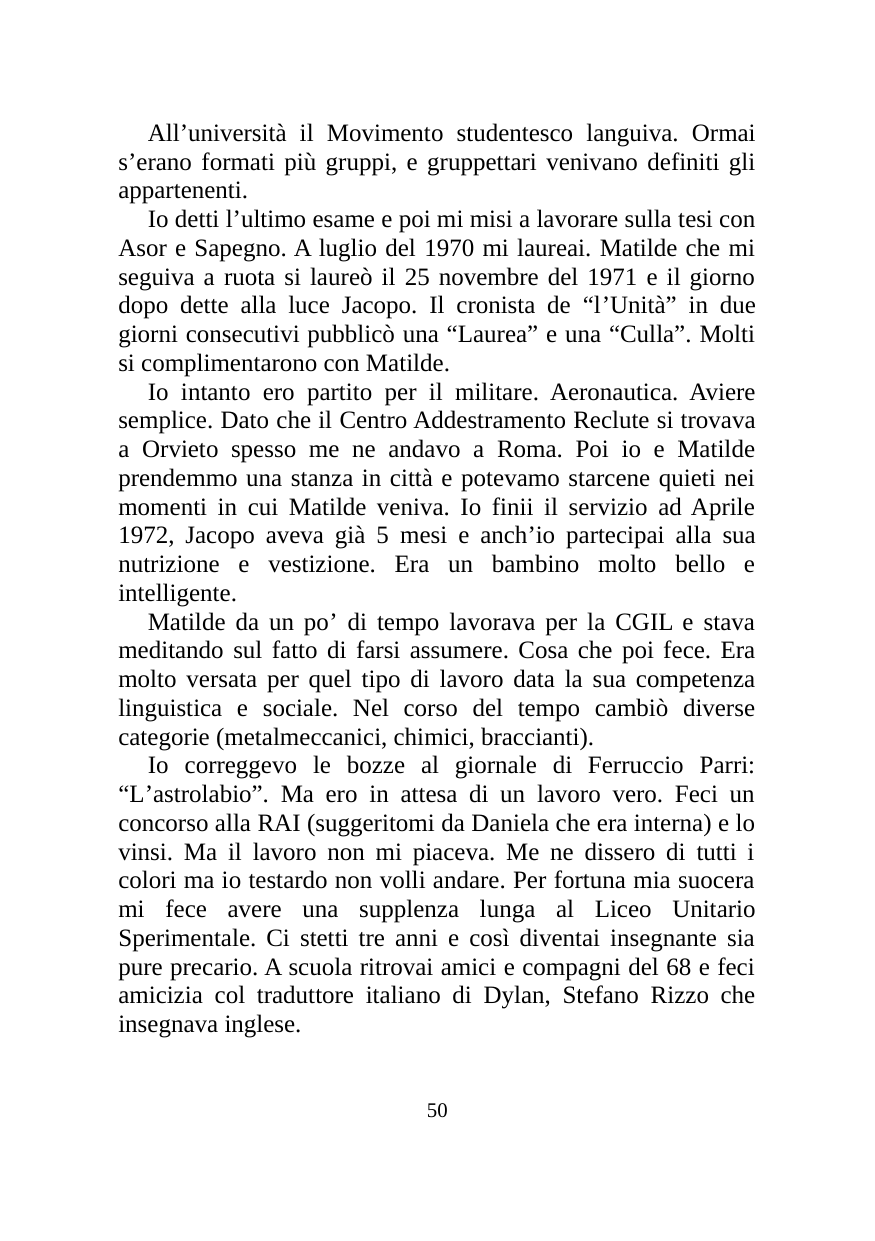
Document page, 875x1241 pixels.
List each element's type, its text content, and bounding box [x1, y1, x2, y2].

text Io intanto ero partito per il militare. Aeronautica. Aviere semplice. Dato che il Centro Addestramento Reclute si trovava a Orvieto spesso me ne andavo a Roma. Poi io e Matilde prendemmo una stanza in città e potevamo starcene quieti nei momenti in cui Matilde veniva. Io finii il servizio ad Aprile 1972, Jacopo aveva già 5 mesi e anch’io partecipai alla sua nutrizione e vestizione. Era un bambino molto bello e intelligente. [118, 377, 756, 607]
text All’università il Movimento studentesco languiva. Ormai s’erano formati più gruppi, e gruppettari venivano definiti gli appartenenti. [118, 118, 756, 204]
text Io detti l’ultimo esame e poi mi misi a lavorare sulla tesi con Asor e Sapegno. A luglio del 1970 mi laureai. Matilde che mi seguiva a ruota si laureò il 25 novembre del 1971 e il giorno dopo dette alla luce Jacopo. Il cronista de “l’Unità” in due giorni consecutivi pubblicò una “Laurea” e una “Culla”. Molti si complimentarono con Matilde. [118, 204, 756, 377]
text Matilde da un po’ di tempo lavorava per la CGIL e stava meditando sul fatto di farsi assumere. Cosa che poi fece. Era molto versata per quel tipo di lavoro data la sua competenza linguistica e sociale. Nel corso del tempo cambiò diverse categorie (metalmeccanici, chimici, braccianti). [118, 607, 756, 751]
text Io correggevo le bozze al giornale di Ferruccio Parri: “L’astrolabio”. Ma ero in attesa di un lavoro vero. Feci un concorso alla RAI (suggeritomi da Daniela che era interna) e lo vinsi. Ma il lavoro non mi piaceva. Me ne dissero di tutti i colori ma io testardo non volli andare. Per fortuna mia suocera mi fece avere una supplenza lunga al Liceo Unitario Sperimentale. Ci stetti tre anni e così diventai insegnante sia pure precario. A scuola ritrovai amici e compagni del 68 e feci amicizia col traduttore italiano di Dylan, Stefano Rizzo che insegnava inglese. [118, 751, 756, 1038]
